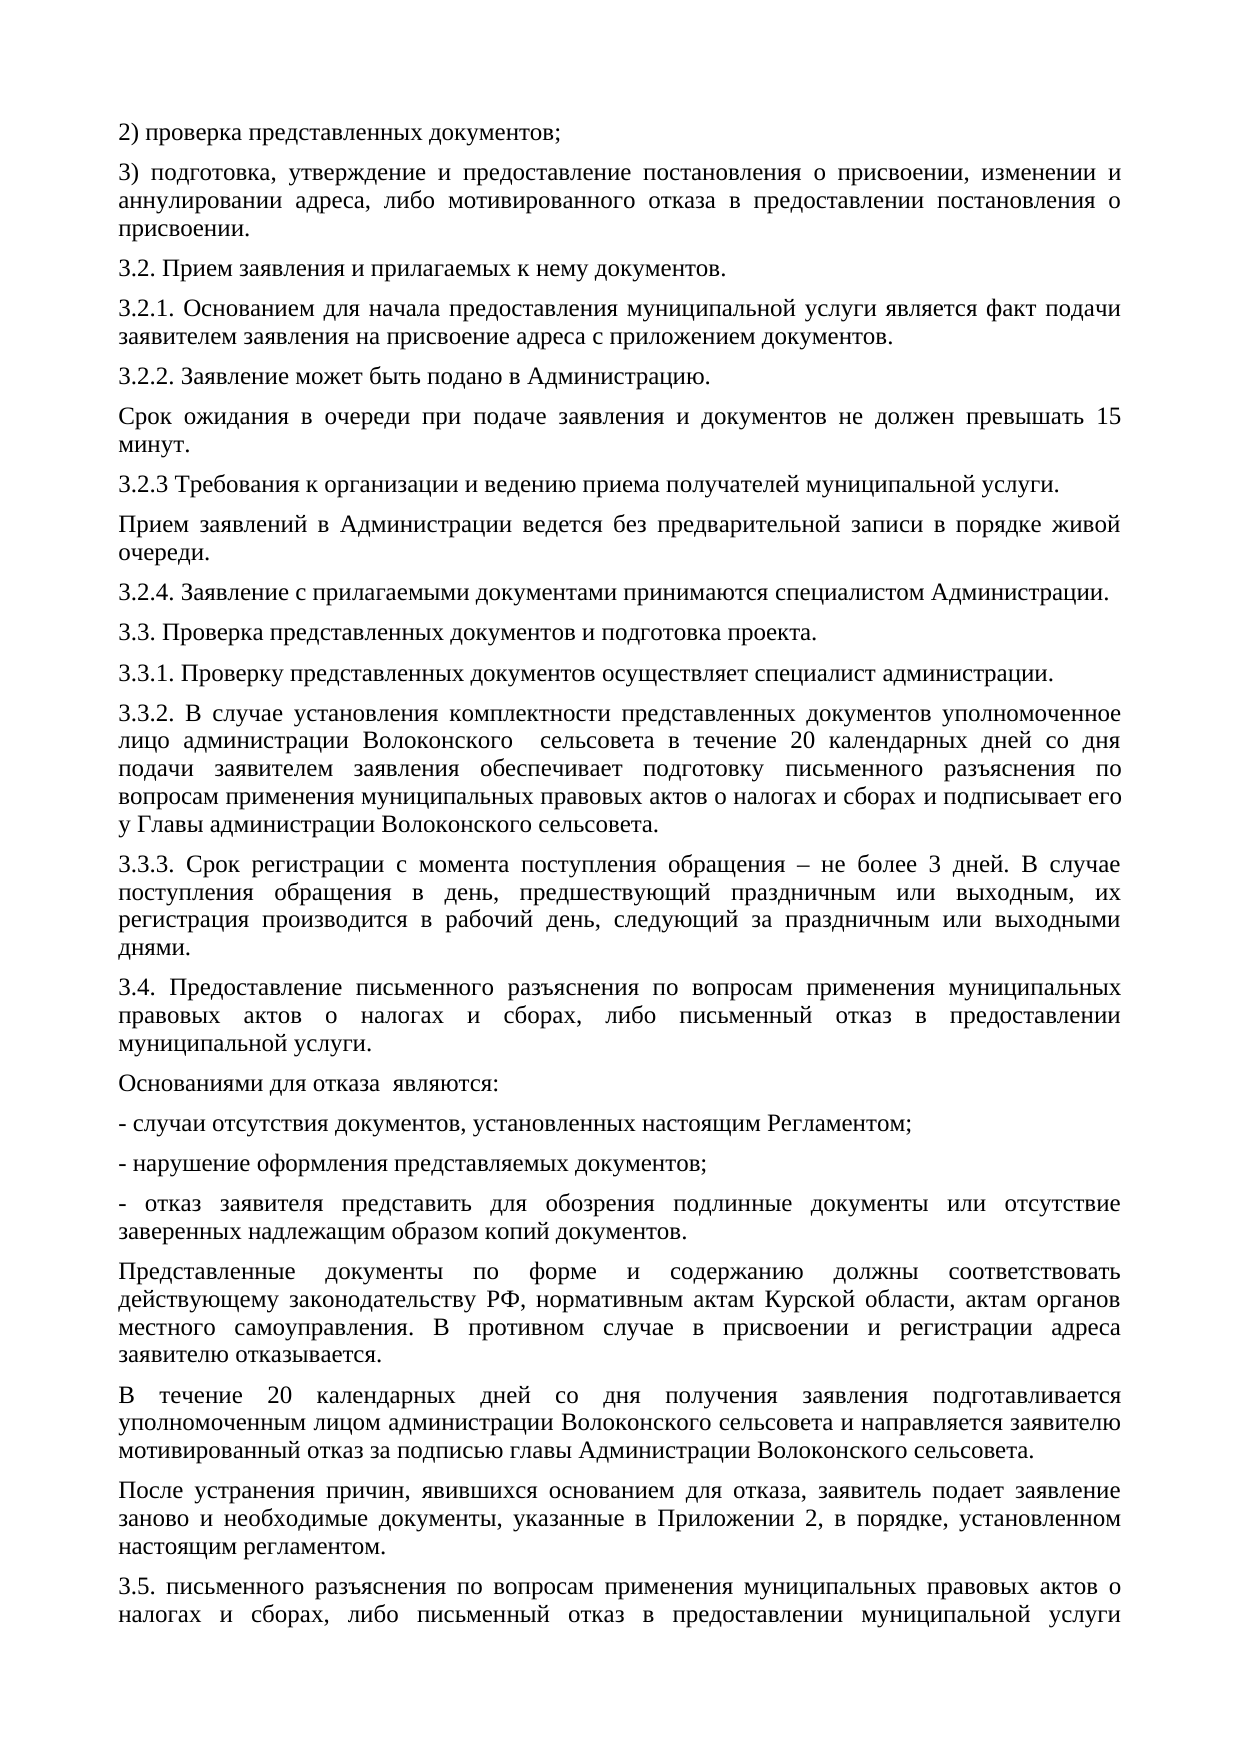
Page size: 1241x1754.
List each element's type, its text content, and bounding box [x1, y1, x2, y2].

text - отказ заявителя представить для обозрения подлинные документы или отсутствие заверенных надлежащим образом копий документов. [118, 1189, 1122, 1245]
text 3.2.1. Основанием для начала предоставления муниципальной услуги является факт подачи заявителем заявления на присвоение адреса с приложением документов. [118, 294, 1122, 349]
text - нарушение оформления представляемых документов; [118, 1149, 1122, 1177]
text 2) проверка представленных документов; [118, 118, 1122, 146]
text 3.2.4. Заявление с прилагаемыми документами принимаются специалистом Администрации. [118, 578, 1122, 606]
text 3.5. письменного разъяснения по вопросам применения муниципальных правовых актов о налогах и сборах, либо письменный отказ в предоставлении муниципальной услуги [118, 1572, 1122, 1627]
text Срок ожидания в очереди при подаче заявления и документов не должен превышать 15 минут. [118, 402, 1122, 458]
text Представленные документы по форме и содержанию должны соответствовать действующему законодательству РФ, нормативным актам Курской области, актам органов местного самоуправления. В противном случае в присвоении и регистрации адреса заявителю отказывается. [118, 1257, 1122, 1368]
text После устранения причин, явившихся основанием для отказа, заявитель подает заявление заново и необходимые документы, указанные в Приложении 2, в порядке, установленном настоящим регламентом. [118, 1476, 1122, 1559]
text 3.2.2. Заявление может быть подано в Администрацию. [118, 362, 1122, 390]
text 3.2.3 Требования к организации и ведению приема получателей муниципальной услуги. [118, 470, 1122, 498]
text Прием заявлений в Администрации ведется без предварительной записи в порядке живой очереди. [118, 510, 1122, 566]
text 3.3.3. Срок регистрации с момента поступления обращения – не более 3 дней. В случае поступления обращения в день, предшествующий праздничным или выходным, их регистрация производится в рабочий день, следующий за праздничным или выходными днями. [118, 850, 1122, 961]
text 3) подготовка, утверждение и предоставление постановления о присвоении, изменении и аннулировании адреса, либо мотивированного отказа в предоставлении постановления о присвоении. [118, 158, 1122, 241]
text 3.4. Предоставление письменного разъяснения по вопросам применения муниципальных правовых актов о налогах и сборах, либо письменный отказ в предоставлении муниципальной услуги. [118, 973, 1122, 1056]
text 3.2. Прием заявления и прилагаемых к нему документов. [118, 254, 1122, 282]
text В течение 20 календарных дней со дня получения заявления подготавливается уполномоченным лицом администрации Волоконского сельсовета и направляется заявителю мотивированный отказ за подписью главы Администрации Волоконского сельсовета. [118, 1381, 1122, 1464]
text 3.3. Проверка представленных документов и подготовка проекта. [118, 618, 1122, 646]
text - случаи отсутствия документов, установленных настоящим Регламентом; [118, 1109, 1122, 1137]
text 3.3.1. Проверку представленных документов осуществляет специалист администрации. [118, 659, 1122, 686]
text 3.3.2. В случае установления комплектности представленных документов уполномоченное лицо администрации Волоконского сельсовета в течение 20 календарных дней со дня подачи заявителем заявления обеспечивает подготовку письменного разъяснения по вопросам применения муниципальных правовых актов о налогах и сборах и подписывает его у Главы администрации Волоконского сельсовета. [118, 699, 1122, 837]
text Основаниями для отказа являются: [118, 1069, 1122, 1097]
